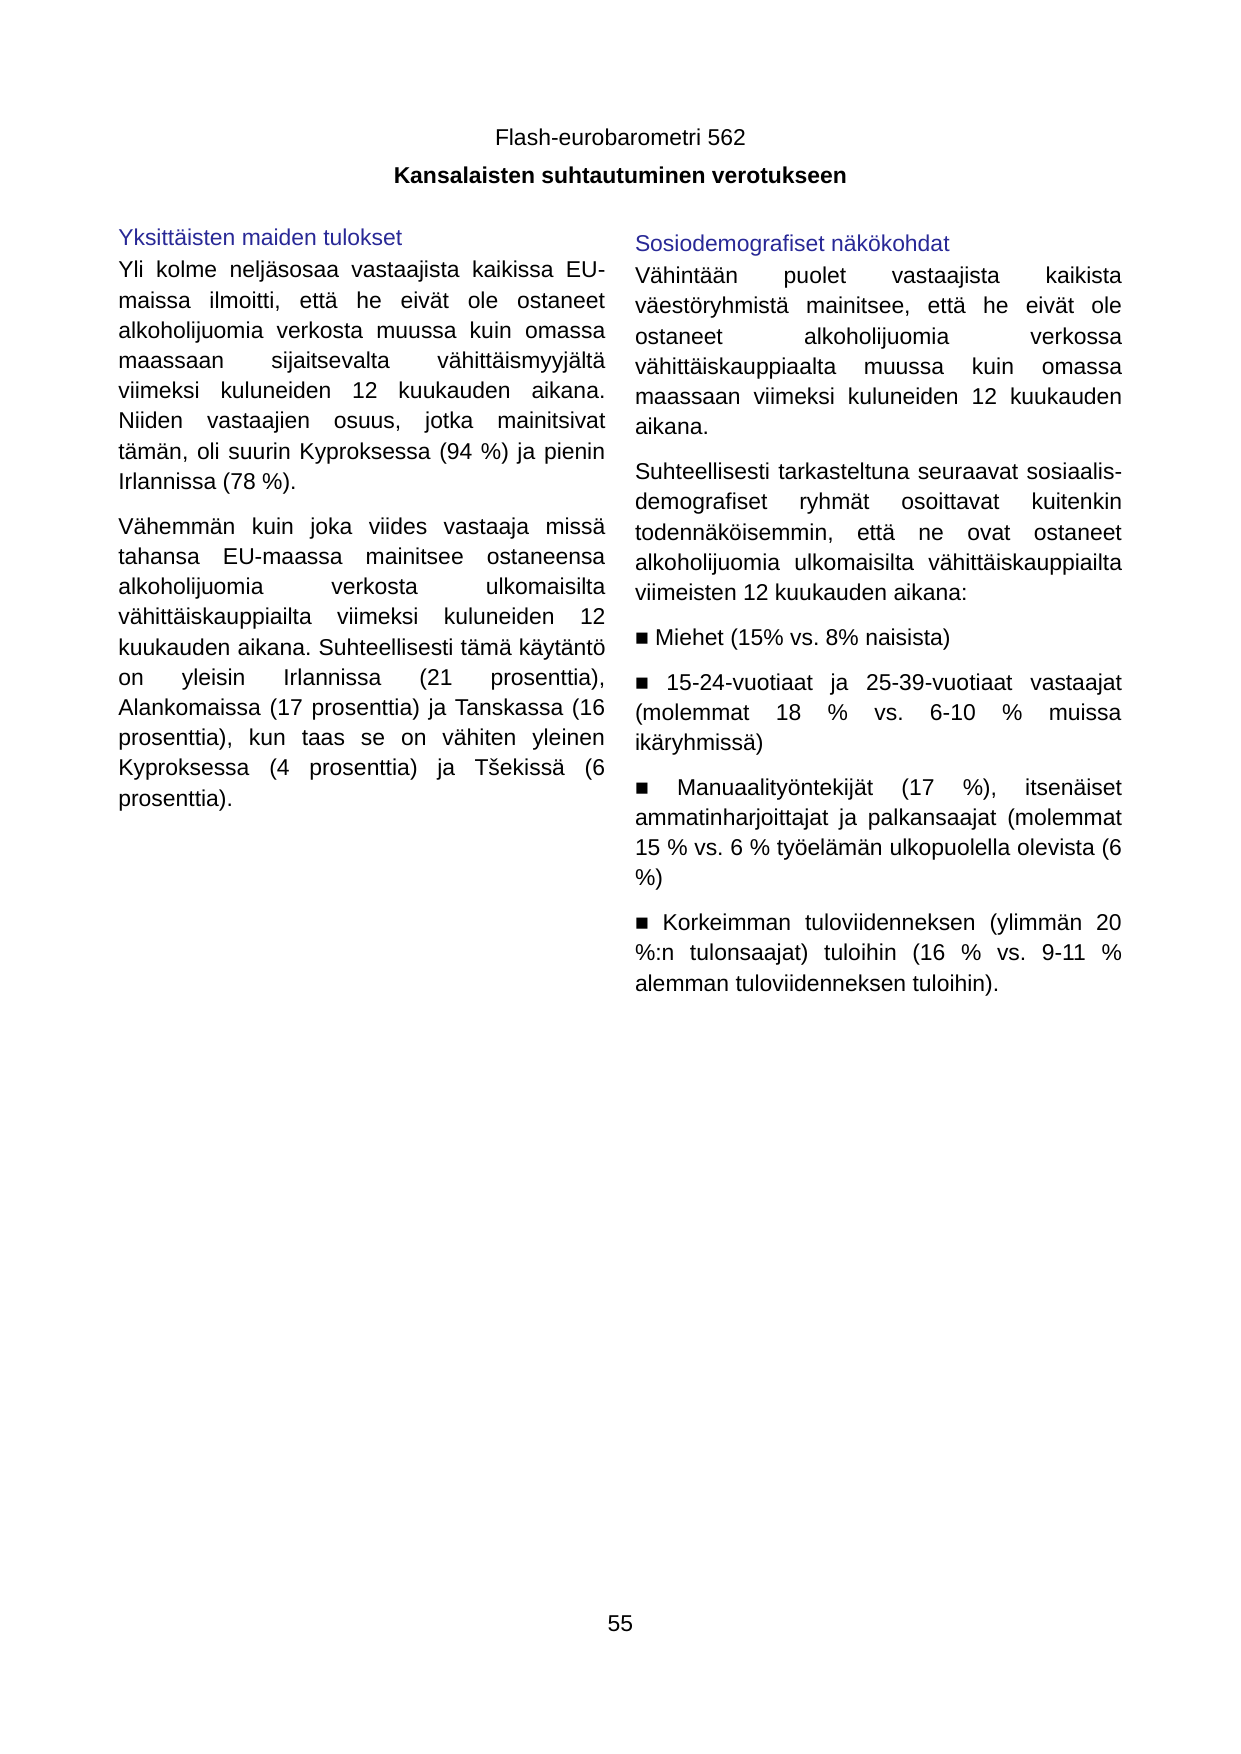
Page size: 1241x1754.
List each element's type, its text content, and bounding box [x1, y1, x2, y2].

text Yksittäisten maiden tulokset [118, 224, 605, 250]
text Suhteellisesti tarkasteltuna seuraavat sosiaalis-demografiset ryhmät osoittavat kuitenkin todennäköisemmin, että ne ovat ostaneet alkoholijuomia ulkomaisilta vähittäiskauppiailta viimeisten 12 kuukauden aikana: [635, 458, 1122, 605]
text ■ Korkeimman tuloviidenneksen (ylimmän 20 %:n tulonsaajat) tuloihin (16 % vs. 9-11 % alemman tuloviidenneksen tuloihin). [635, 909, 1122, 996]
text ■ 15-24-vuotiaat ja 25-39-vuotiaat vastaajat (molemmat 18 % vs. 6-10 % muissa ikäryhmissä) [635, 668, 1122, 755]
text ■ Manuaalityöntekijät (17 %), itsenäiset ammatinharjoittajat ja palkansaajat (molemmat 15 % vs. 6 % työelämän ulkopuolella olevista (6 %) [635, 774, 1122, 891]
text Sosiodemografiset näkökohdat [635, 230, 1122, 256]
text Vähintään puolet vastaajista kaikista väestöryhmistä mainitsee, että he eivät ole ostaneet alkoholijuomia verkossa vähittäiskauppiaalta muussa kuin omassa maassaan viimeksi kuluneiden 12 kuukauden aikana. [635, 262, 1122, 440]
text Yli kolme neljäsosaa vastaajista kaikissa EU-maissa ilmoitti, että he eivät ole ostaneet alkoholijuomia verkosta muussa kuin omassa maassaan sijaitsevalta vähittäismyyjältä viimeksi kuluneiden 12 kuukauden aikana. Niiden vastaajien osuus, jotka mainitsivat tämän, oli suurin Kyproksessa (94 %) ja pienin Irlannissa (78 %). [118, 256, 605, 494]
text Vähemmän kuin joka viides vastaaja missä tahansa EU-maassa mainitsee ostaneensa alkoholijuomia verkosta ulkomaisilta vähittäiskauppiailta viimeksi kuluneiden 12 kuukauden aikana. Suhteellisesti tämä käytäntö on yleisin Irlannissa (21 prosenttia), Alankomaissa (17 prosenttia) ja Tanskassa (16 prosenttia), kun taas se on vähiten yleinen Kyproksessa (4 prosenttia) ja Tšekissä (6 prosenttia). [118, 513, 605, 811]
text ■ Miehet (15% vs. 8% naisista) [635, 624, 1122, 650]
